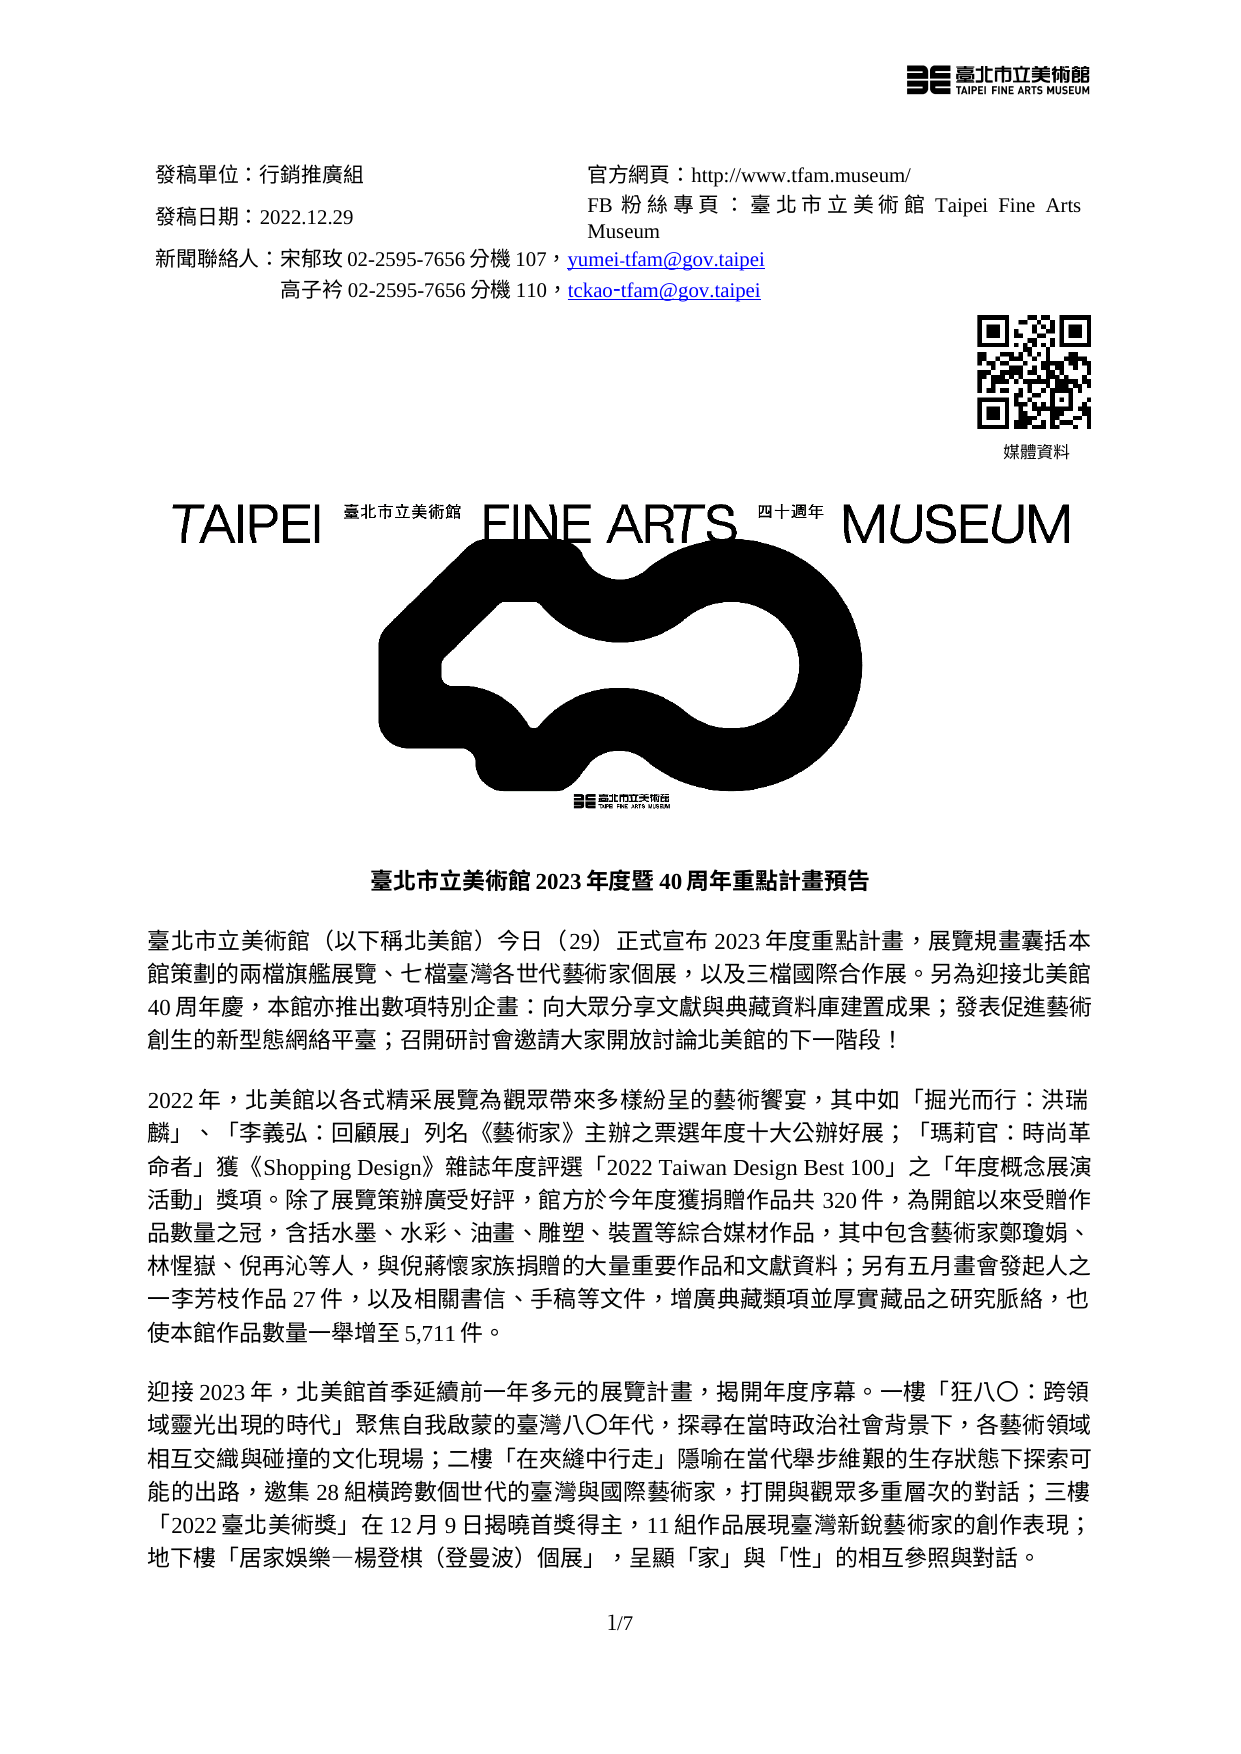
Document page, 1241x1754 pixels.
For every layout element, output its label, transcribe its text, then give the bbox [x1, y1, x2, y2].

text 臺北市立美術館（以下稱北美館）今日（29）正式宣布2023年度重點計畫，展覽規畫囊括本館策劃的兩檔旗艦展覽、七檔臺灣各世代藝術家個展，以及三檔國際合作展。另為迎接北美館40周年慶，本館亦推出數項特別企畫：向大眾分享文獻與典藏資料庫建置成果；發表促進藝術創生的新型態網絡平臺；召開研討會邀請大家開放討論北美館的下一階段！ [148, 923, 1092, 1056]
text 媒體資料 [148, 439, 1069, 463]
table_cell 新聞聯絡人：宋郁玫02-2595-7656分機107，yumei-tfam@gov.taipei 高子衿 02-2595-7656分機110，tckao-tfam@gov.taipei [144, 243, 1092, 303]
table_header 官方網頁：http://www.tfam.museum/ [576, 158, 1092, 188]
table_cell 發稿日期：2022.12.29 [144, 189, 576, 243]
table_cell FB粉絲專頁：臺北市立美術館Taipei Fine Arts Museum [576, 189, 1092, 243]
text 迎接2023年，北美館首季延續前一年多元的展覽計畫，揭開年度序幕。一樓「狂八〇：跨領域靈光出現的時代」聚焦自我啟蒙的臺灣八〇年代，探尋在當時政治社會背景下，各藝術領域相互交織與碰撞的文化現場；二樓「在夾縫中行走」隱喻在當代舉步維艱的生存狀態下探索可能的出路，邀集28組橫跨數個世代的臺灣與國際藝術家，打開與觀眾多重層次的對話；三樓「2022臺北美術獎」在12月9日揭曉首獎得主，11組作品展現臺灣新銳藝術家的創作表現；地下樓「居家娛樂―楊登棋（登曼波）個展」，呈顯「家」與「性」的相互參照與對話。 [148, 1374, 1092, 1573]
table_header 發稿單位：行銷推廣組 [144, 158, 576, 188]
text 臺北市立美術館2023年度暨40周年重點計畫預告 [148, 863, 1092, 896]
text 2022年，北美館以各式精采展覽為觀眾帶來多樣紛呈的藝術饗宴，其中如「掘光而行：洪瑞麟」、「李義弘：回顧展」列名《藝術家》主辦之票選年度十大公辦好展；「瑪莉官：時尚革命者」獲《Shopping Design》雜誌年度評選「2022 Taiwan Design Best 100」之「年度概念展演活動」獎項。除了展覽策辦廣受好評，館方於今年度獲捐贈作品共320件，為開館以來受贈作品數量之冠，含括水墨、水彩、油畫、雕塑、裝置等綜合媒材作品，其中包含藝術家鄭瓊娟、林惺嶽、倪再沁等人，與倪蔣懷家族捐贈的大量重要作品和文獻資料；另有五月畫會發起人之一李芳枝作品27件，以及相關書信、手稿等文件，增廣典藏類項並厚實藏品之研究脈絡，也使本館作品數量一舉增至5,711件。 [148, 1082, 1092, 1348]
